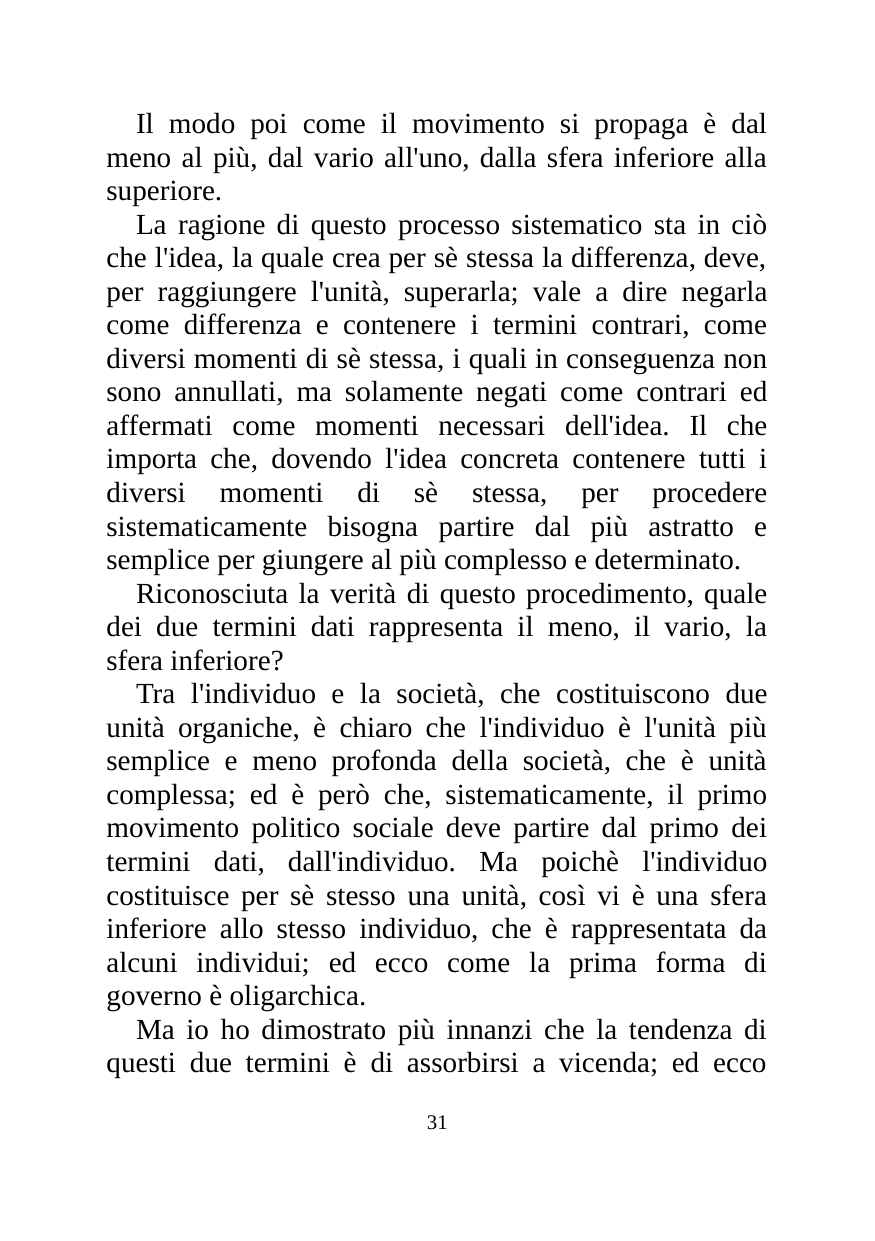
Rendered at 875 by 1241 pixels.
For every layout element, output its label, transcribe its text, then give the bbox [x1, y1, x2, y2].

text La ragione di questo processo sistematico sta in ciò che l'idea, la quale crea per sè stessa la differenza, deve, per raggiungere l'unità, superarla; vale a dire negarla come differenza e contenere i termini contrari, come diversi momenti di sè stessa, i quali in conseguenza non sono annullati, ma solamente negati come contrari ed affermati come momenti necessari dell'idea. Il che importa che, dovendo l'idea concreta contenere tutti i diversi momenti di sè stessa, per procedere sistematicamente bisogna partire dal più astratto e semplice per giungere al più complesso e determinato. [106, 207, 768, 576]
text Riconosciuta la verità di questo procedimento, quale dei due termini dati rappresenta il meno, il vario, la sfera inferiore? [106, 576, 768, 676]
text Ma io ho dimostrato più innanzi che la tendenza di questi due termini è di assorbirsi a vicenda; ed ecco [106, 1012, 768, 1079]
text Tra l'individuo e la società, che costituiscono due unità organiche, è chiaro che l'individuo è l'unità più semplice e meno profonda della società, che è unità complessa; ed è però che, sistematicamente, il primo movimento politico sociale deve partire dal primo dei termini dati, dall'individuo. Ma poichè l'individuo costituisce per sè stesso una unità, così vi è una sfera inferiore allo stesso individuo, che è rappresentata da alcuni individui; ed ecco come la prima forma di governo è oligarchica. [106, 676, 768, 1012]
text Il modo poi come il movimento si propaga è dal meno al più, dal vario all'uno, dalla sfera inferiore alla superiore. [106, 106, 768, 207]
